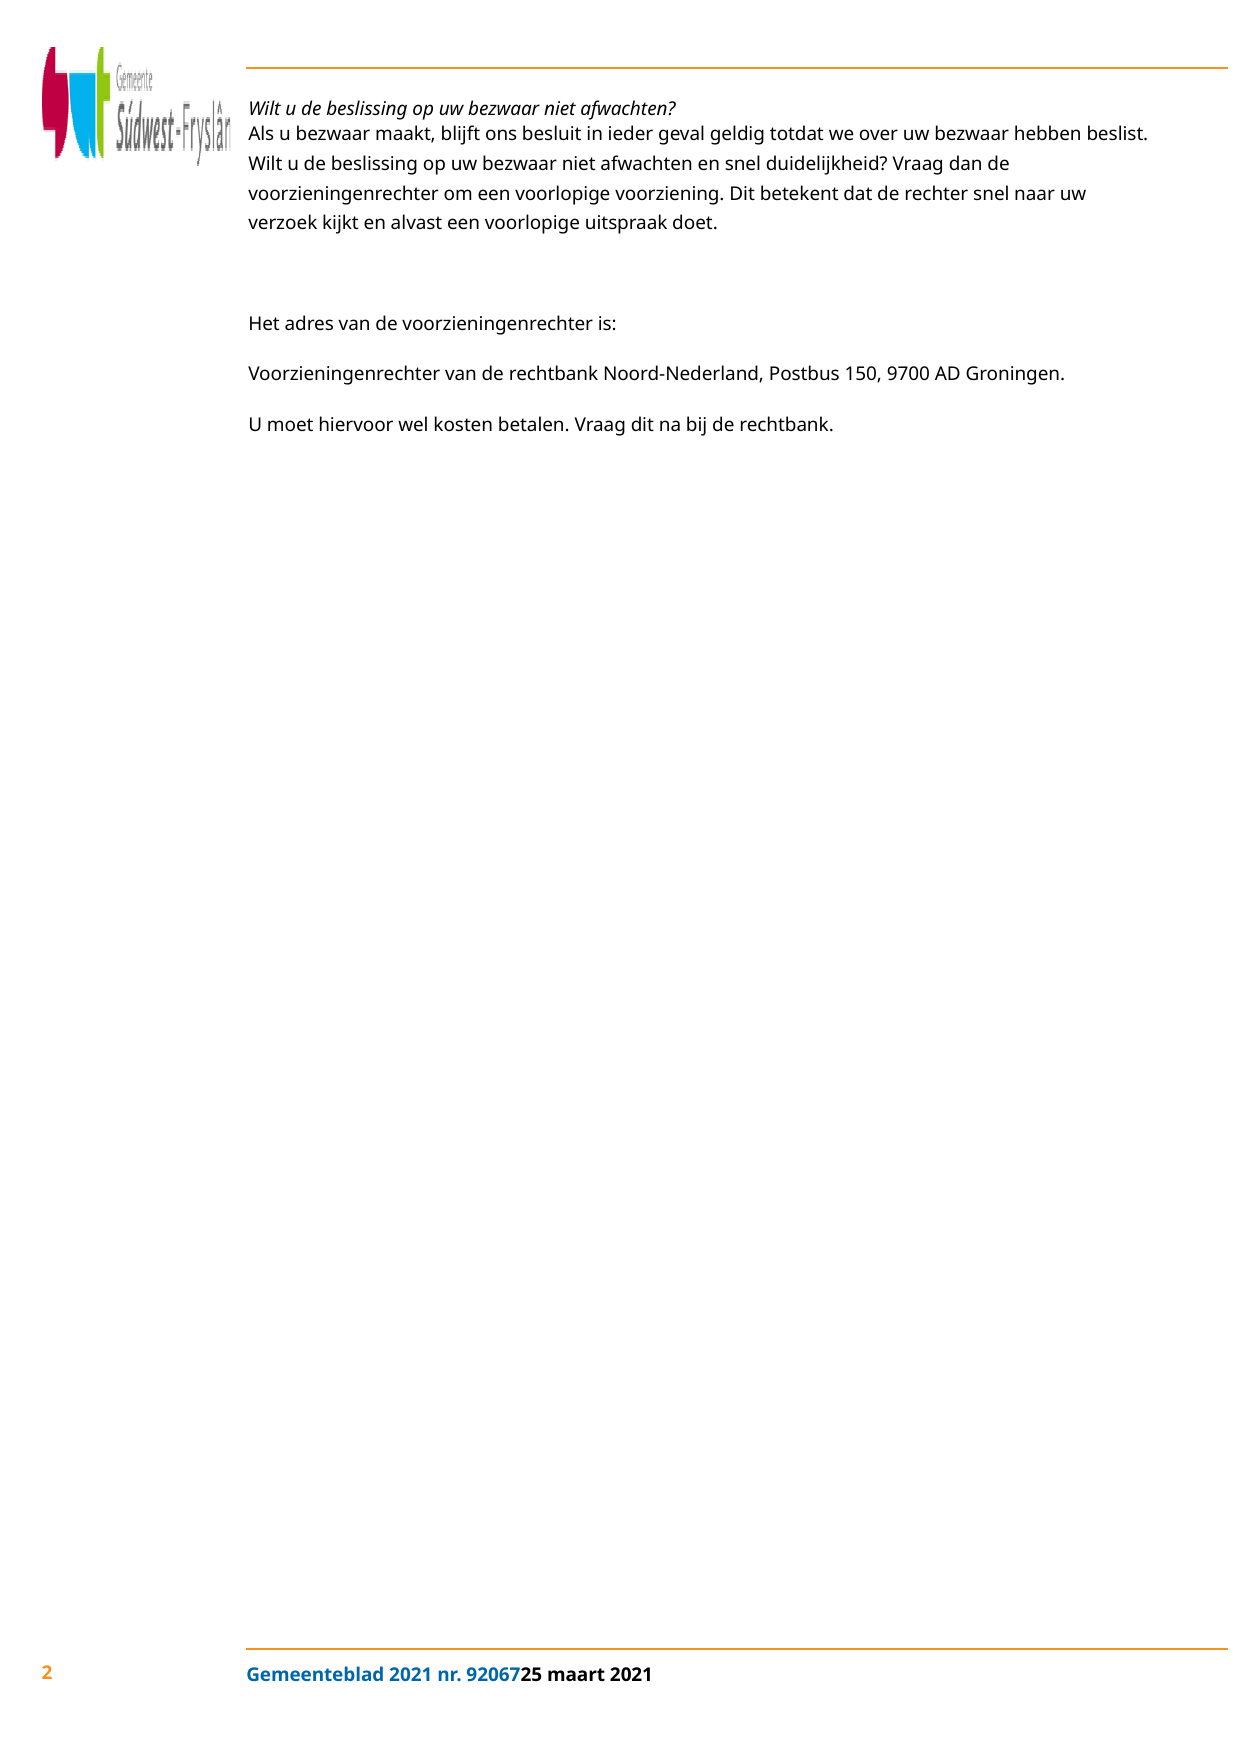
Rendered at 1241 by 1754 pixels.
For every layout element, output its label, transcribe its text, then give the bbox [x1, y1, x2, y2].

text Wilt u de beslissing op uw bezwaar niet afwachten? [248, 95, 1152, 121]
text Voorzieningenrechter van de rechtbank Noord-Nederland, Postbus 150, 9700 AD Groningen. [248, 361, 1152, 386]
picture [41, 47, 231, 172]
text Als u bezwaar maakt, blijft ons besluit in ieder geval geldig totdat we over uw bezwaar hebben beslist. Wilt u de beslissing op uw bezwaar niet afwachten en snel duidelijkheid? Vraag dan de voorzieningenrechter om een voorlopige voorziening. Dit betekent dat de rechter snel naar uw verzoek kijkt en alvast een voorlopige uitspraak doet. [248, 121, 1152, 235]
text Het adres van de voorzieningenrechter is: [248, 310, 1152, 336]
text U moet hiervoor wel kosten betalen. Vraag dit na bij de rechtbank. [248, 411, 1152, 437]
